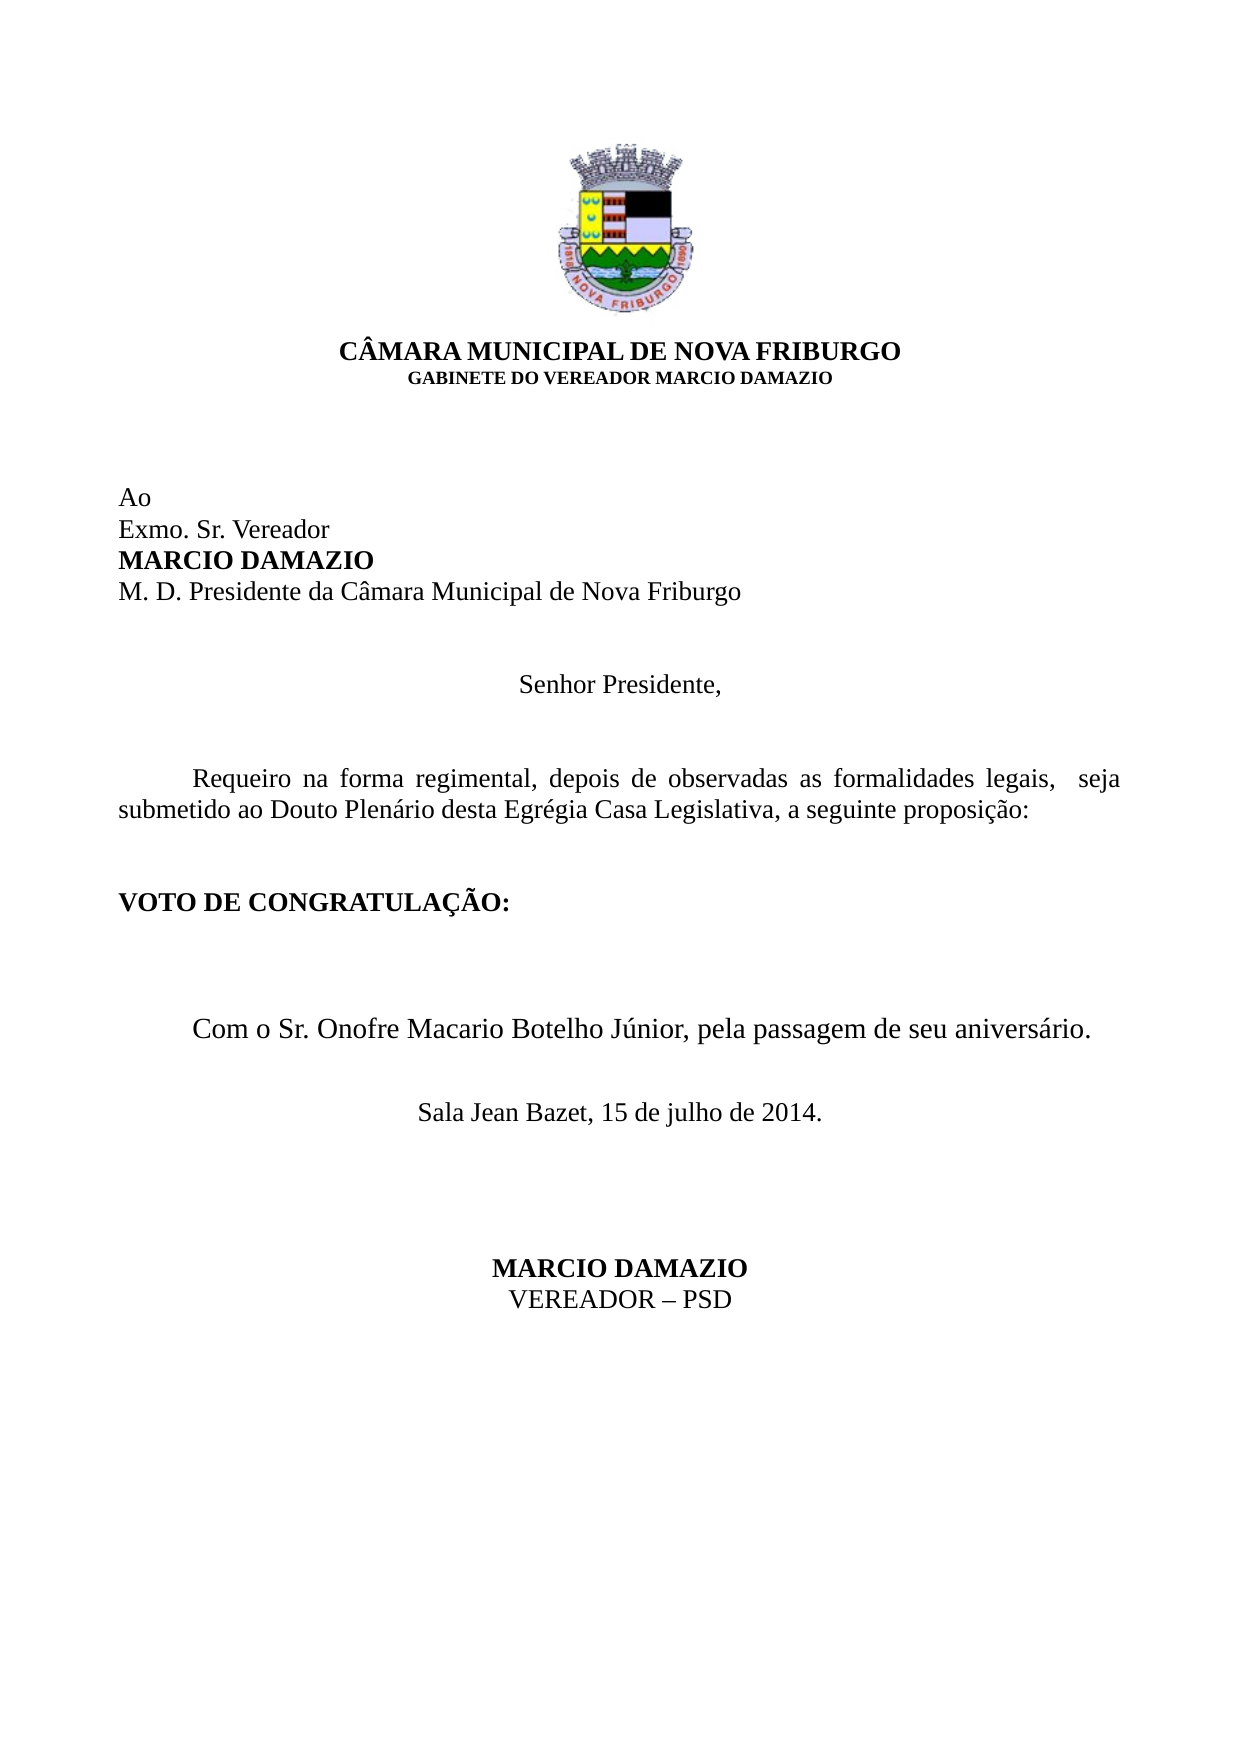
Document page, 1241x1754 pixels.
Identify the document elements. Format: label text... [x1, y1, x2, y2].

text Ao [118, 482, 1122, 513]
text GABINETE DO VEREADOR MARCIO DAMAZIO [118, 367, 1122, 388]
text Senhor Presidente, [118, 668, 1122, 699]
picture [537, 127, 703, 327]
text MARCIO DAMAZIO [118, 1252, 1122, 1283]
list D. Presidente da Câmara Municipal de Nova Friburgo [118, 575, 1122, 606]
text MARCIO DAMAZIO [118, 544, 1122, 575]
text Sala Jean Bazet, 15 de julho de 2014. [118, 1097, 1122, 1128]
text Requeiro na forma regimental, depois de observadas as formalidades legais, seja submetido ao Douto Plenário desta Egrégia Casa Legislativa, a seguinte proposição: [118, 762, 1122, 824]
text VEREADOR – PSD [118, 1283, 1122, 1314]
text CÂMARA MUNICIPAL DE NOVA FRIBURGO [118, 335, 1122, 367]
text VOTO DE CONGRATULAÇÃO: [118, 886, 1122, 918]
text Exmo. Sr. Vereador [118, 513, 1122, 544]
text Com o Sr. Onofre Macario Botelho Júnior, pela passagem de seu aniversário. [118, 1011, 1122, 1044]
